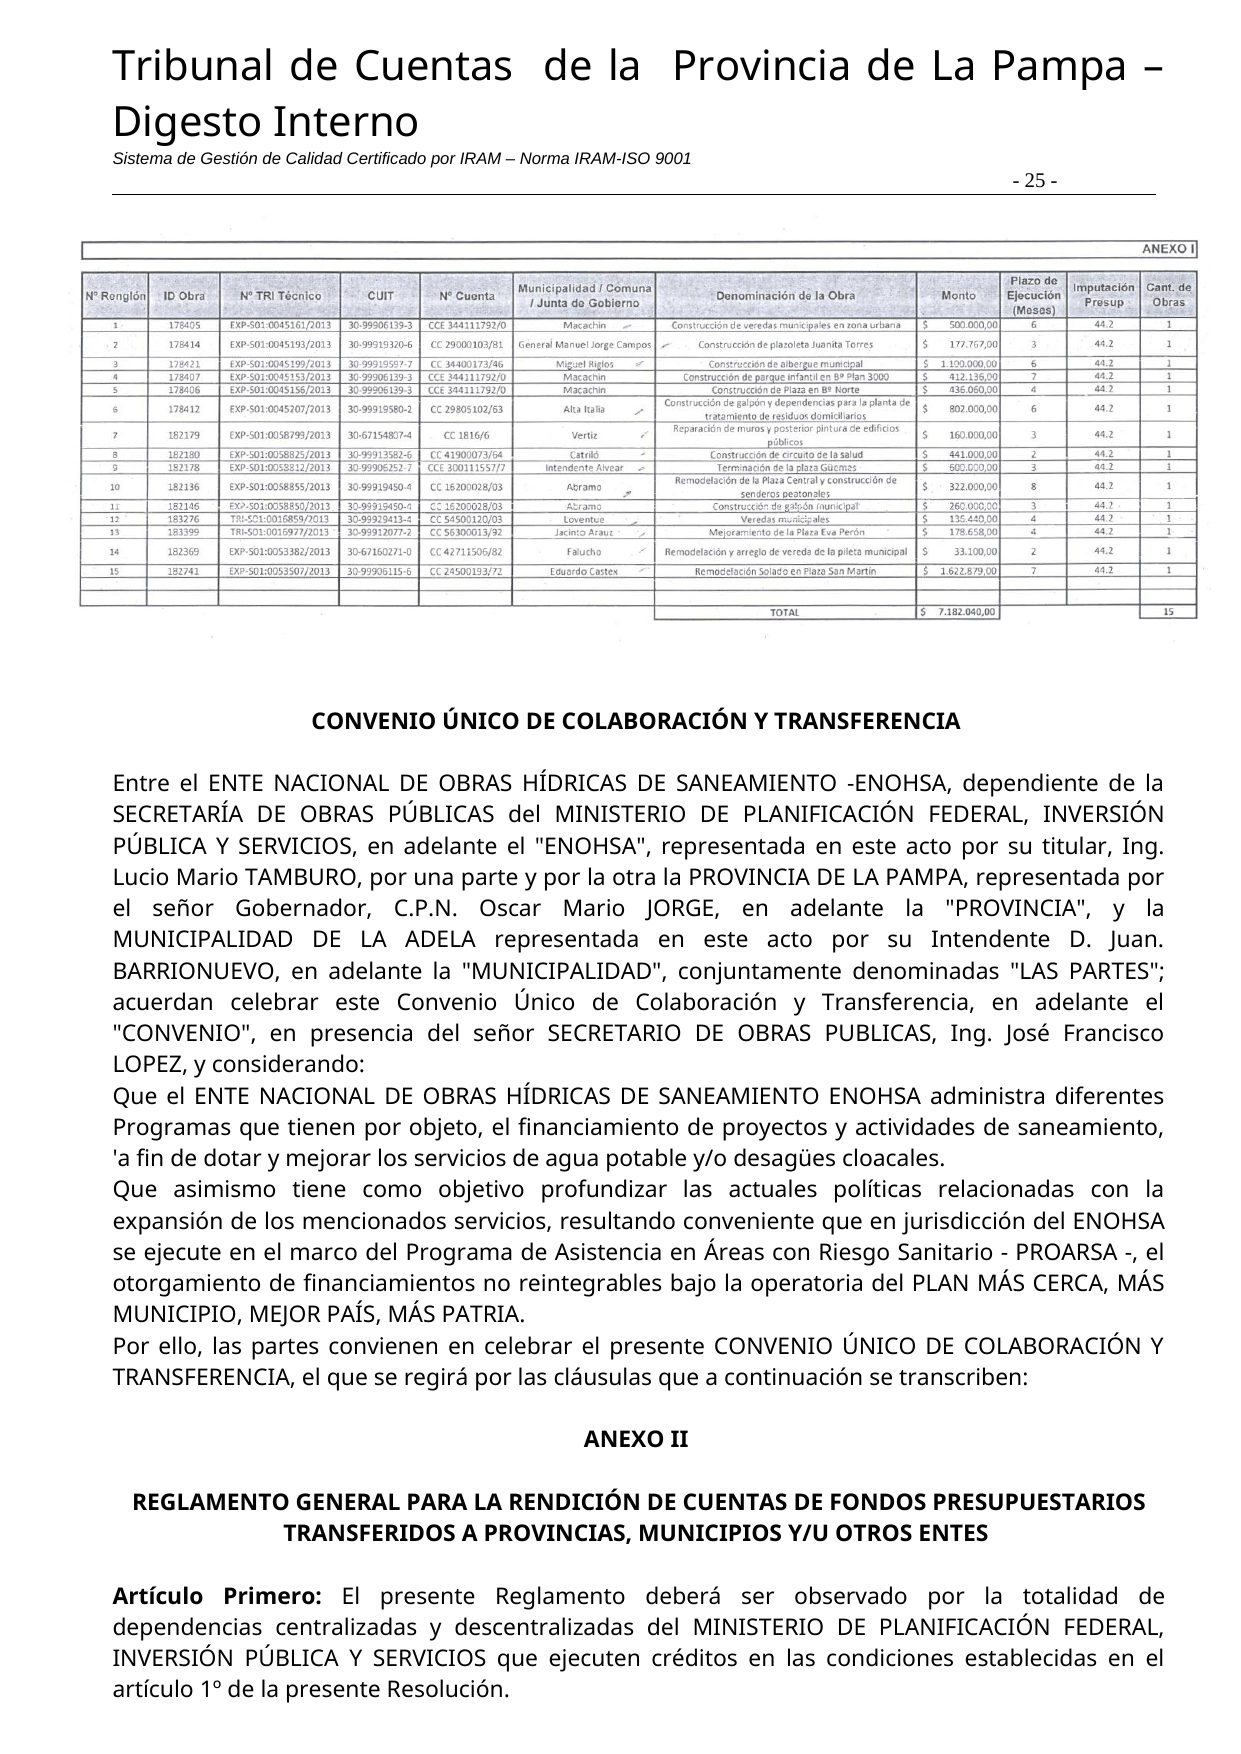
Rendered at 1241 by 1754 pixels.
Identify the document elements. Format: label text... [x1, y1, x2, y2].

picture [67, 214, 1211, 642]
text Que el ENTE NACIONAL DE OBRAS HÍDRICAS DE SANEAMIENTO ENOHSA administra diferentes Programas que tienen por objeto, el financiamiento de proyectos y actividades de saneamiento, 'a fin de dotar y mejorar los servicios de agua potable y/o desagües cloacales. [112, 1079, 1166, 1173]
text Que asimismo tiene como objetivo profundizar las actuales políticas relacionadas con la expansión de los mencionados servicios, resultando conveniente que en jurisdicción del ENOHSA se ejecute en el marco del Programa de Asistencia en Áreas con Riesgo Sanitario - PROARSA -, el otorgamiento de financiamientos no reintegrables bajo la operatoria del PLAN MÁS CERCA, MÁS MUNICIPIO, MEJOR PAÍS, MÁS PATRIA. [112, 1173, 1166, 1329]
text Artículo Primero: El presente Reglamento deberá ser observado por la totalidad de dependencias centralizadas y descentralizadas del MINISTERIO DE PLANIFICACIÓN FEDERAL, INVERSIÓN PÚBLICA Y SERVICIOS que ejecuten créditos en las condiciones establecidas en el artículo 1º de la presente Resolución. [112, 1579, 1166, 1704]
text REGLAMENTO GENERAL PARA LA RENDICIÓN DE CUENTAS DE FONDOS PRESUPUESTARIOS TRANSFERIDOS A PROVINCIAS, MUNICIPIOS Y/U OTROS ENTES [112, 1486, 1166, 1548]
text Entre el ENTE NACIONAL DE OBRAS HÍDRICAS DE SANEAMIENTO -ENOHSA, dependiente de la SECRETARÍA DE OBRAS PÚBLICAS del MINISTERIO DE PLANIFICACIÓN FEDERAL, INVERSIÓN PÚBLICA Y SERVICIOS, en adelante el "ENOHSA", representada en este acto por su titular, Ing. Lucio Mario TAMBURO, por una parte y por la otra la PROVINCIA DE LA PAMPA, representada por el señor Gobernador, C.P.N. Oscar Mario JORGE, en adelante la "PROVINCIA", y la MUNICIPALIDAD DE LA ADELA representada en este acto por su Intendente D. Juan. BARRIONUEVO, en adelante la "MUNICIPALIDAD", conjuntamente denominadas "LAS PARTES"; acuerdan celebrar este Convenio Único de Colaboración y Transferencia, en adelante el "CONVENIO", en presencia del señor SECRETARIO DE OBRAS PUBLICAS, Ing. José Francisco LOPEZ, y considerando: [112, 767, 1166, 1079]
text CONVENIO ÚNICO DE COLABORACIÓN Y TRANSFERENCIA [112, 704, 1166, 736]
text ANEXO II [112, 1423, 1166, 1454]
text Por ello, las partes convienen en celebrar el presente CONVENIO ÚNICO DE COLABORACIÓN Y TRANSFERENCIA, el que se regirá por las cláusulas que a continuación se transcriben: [112, 1329, 1166, 1392]
